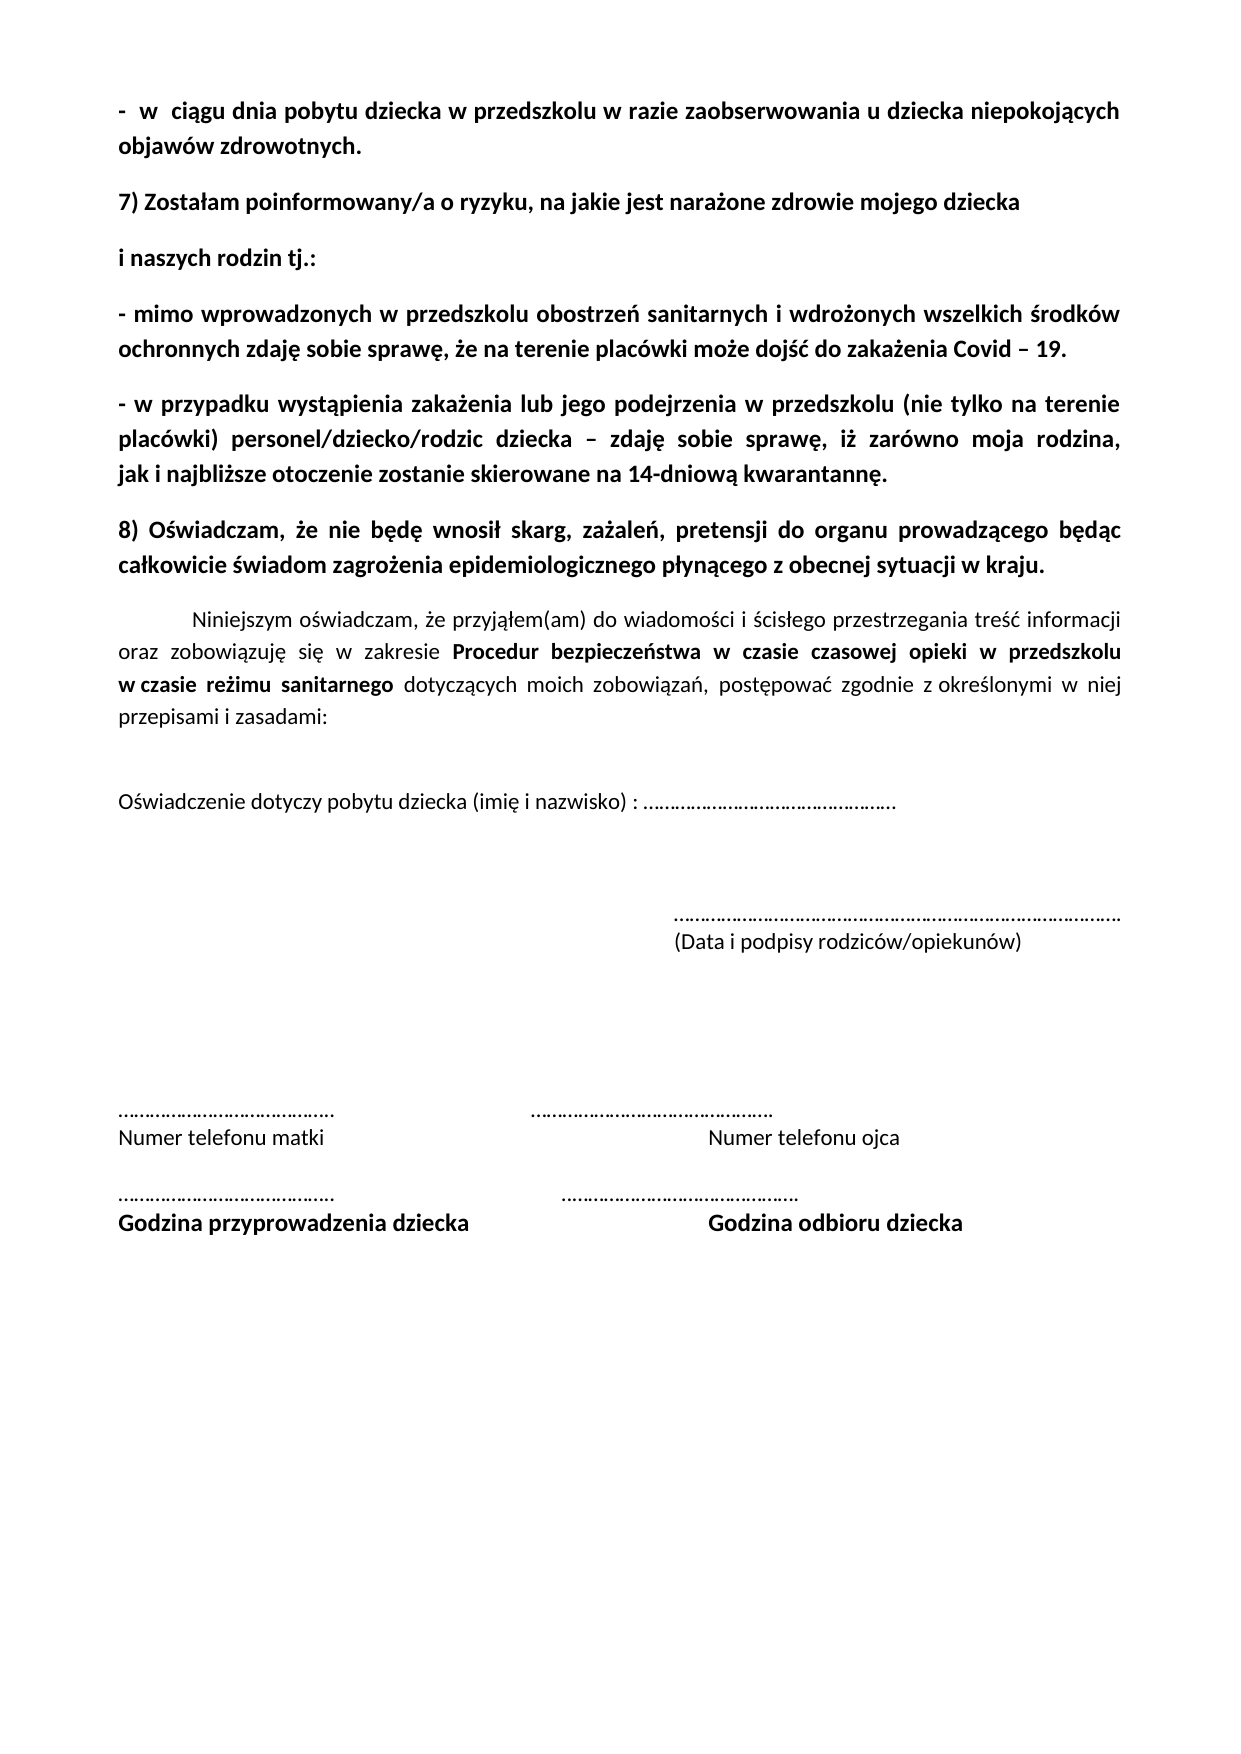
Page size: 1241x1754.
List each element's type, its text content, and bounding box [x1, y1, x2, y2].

list - w ciągu dnia pobytu dziecka w przedszkolu w razie zaobserwowania u dziecka niepokojących objawów zdrowotnych. [118, 95, 1122, 161]
text (Data i podpisy rodziców/opiekunów) [118, 927, 1122, 955]
list - mimo wprowadzonych w przedszkolu obostrzeń sanitarnych i wdrożonych wszelkich środków ochronnych zdaję sobie sprawę, że na terenie placówki może dojść do zakażenia Covid – 19. [118, 298, 1122, 363]
list - w przypadku wystąpienia zakażenia lub jego podejrzenia w przedszkolu (nie tylko na terenie placówki) personel/dziecko/rodzic dziecka – zdaję sobie sprawę, iż zarówno moja rodzina, jak i najbliższe otoczenie zostanie skierowane na 14-dniową kwarantannę. [118, 389, 1122, 489]
list 8) Oświadczam, że nie będę wnosił skarg, zażaleń, pretensji do organu prowadzącego będąc całkowicie świadom zagrożenia epidemiologicznego płynącego z obecnej sytuacji w kraju. [118, 514, 1122, 580]
list 7) Zostałam poinformowany/a o ryzyku, na jakie jest narażone zdrowie mojego dziecka [118, 186, 1122, 217]
text Godzina przyprowadzenia dziecka Godzina odbioru dziecka [118, 1207, 1122, 1238]
text Niniejszym oświadczam, że przyjąłem(am) do wiadomości i ścisłego przestrzegania treść informacji oraz zobowiązuję się w zakresie Procedur bezpieczeństwa w czasie czasowej opieki w przedszkolu w czasie reżimu sanitarnego dotyczących moich zobowiązań, postępować zgodnie z określonymi w niej przepisami i zasadami: [118, 605, 1122, 730]
list i naszych rodzin tj.: [118, 242, 1122, 272]
text ………………………………….. ..……………………………………. [118, 1179, 1122, 1207]
text Oświadczenie dotyczy pobytu dziecka (imię i nazwisko) : ………………………………………… [118, 787, 1122, 815]
text ………………………………….. ………………………………………. [118, 1095, 1122, 1123]
text Numer telefonu matki Numer telefonu ojca [118, 1123, 1122, 1151]
text …………………………………………………………………………. [118, 899, 1122, 927]
